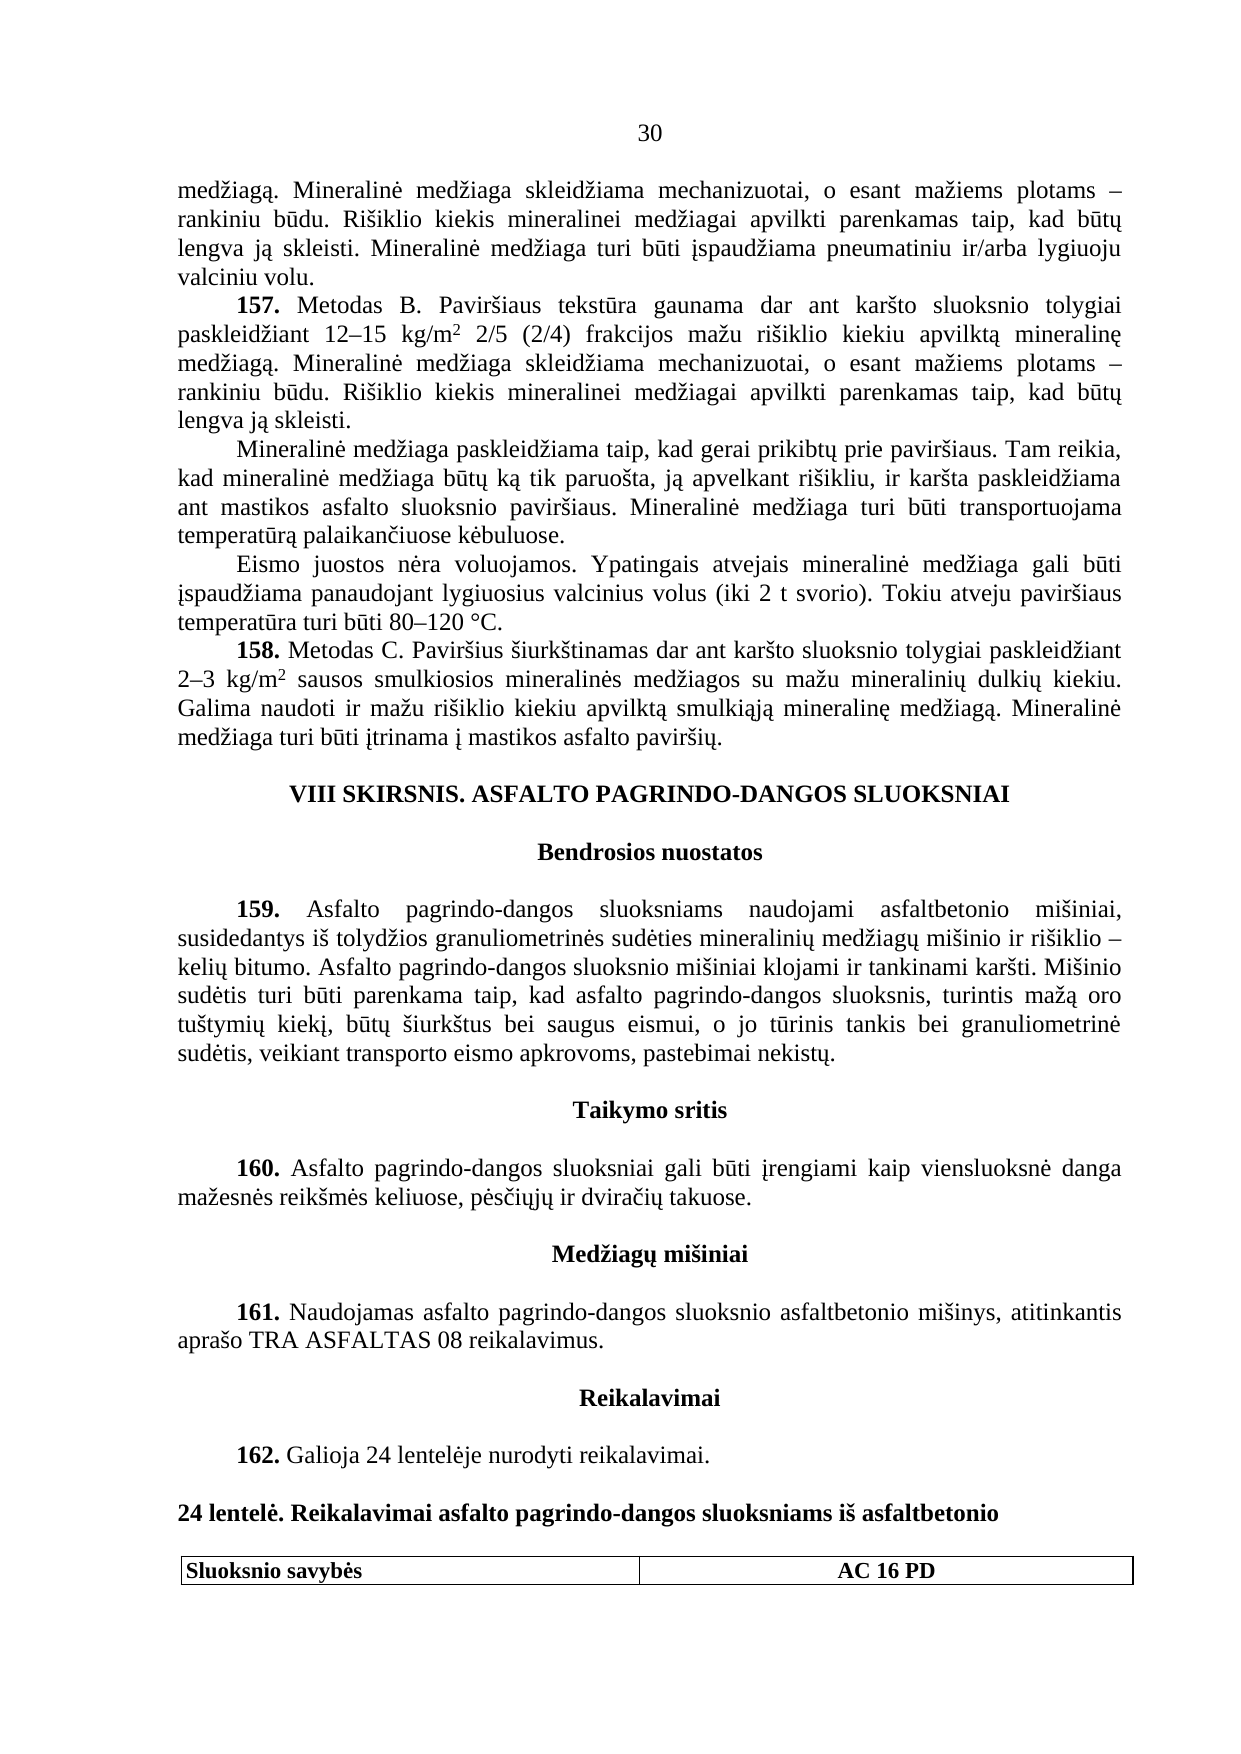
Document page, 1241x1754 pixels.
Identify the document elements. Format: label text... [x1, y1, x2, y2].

text VIII SKIRSNIS. ASFALTO PAGRINDO-DANGOS SLUOKSNIAI [177, 779, 1122, 808]
text 159. Asfalto pagrindo-dangos sluoksniams naudojami asfaltbetonio mišiniai, susidedantys iš tolydžios granuliometrinės sudėties mineralinių medžiagų mišinio ir rišiklio – kelių bitumo. Asfalto pagrindo-dangos sluoksnio mišiniai klojami ir tankinami karšti. Mišinio sudėtis turi būti parenkama taip, kad asfalto pagrindo-dangos sluoksnis, turintis mažą oro tuštymių kiekį, būtų šiurkštus bei saugus eismui, o jo tūrinis tankis bei granuliometrinė sudėtis, veikiant transporto eismo apkrovoms, pastebimai nekistų. [177, 894, 1122, 1067]
text 157. Metodas B. Paviršiaus tekstūra gaunama dar ant karšto sluoksnio tolygiai paskleidžiant 12–15 kg/m2 2/5 (2/4) frakcijos mažu rišiklio kiekiu apvilktą mineralinę medžiagą. Mineralinė medžiaga skleidžiama mechanizuotai, o esant mažiems plotams – rankiniu būdu. Rišiklio kiekis mineralinei medžiagai apvilkti parenkamas taip, kad būtų lengva ją skleisti. [177, 291, 1122, 434]
text 162. Galioja 24 lentelėje nurodyti reikalavimai. [177, 1441, 1122, 1469]
text Reikalavimai [177, 1383, 1122, 1412]
text Medžiagų mišiniai [177, 1239, 1122, 1268]
text Bendrosios nuostatos [177, 837, 1122, 866]
text Mineralinė medžiaga paskleidžiama taip, kad gerai prikibtų prie paviršiaus. Tam reikia, kad mineralinė medžiaga būtų ką tik paruošta, ją apvelkant rišikliu, ir karšta paskleidžiama ant mastikos asfalto sluoksnio paviršiaus. Mineralinė medžiaga turi būti transportuojama temperatūrą palaikančiuose kėbuluose. [177, 434, 1122, 549]
text 158. Metodas C. Paviršius šiurkštinamas dar ant karšto sluoksnio tolygiai paskleidžiant 2–3 kg/m2 sausos smulkiosios mineralinės medžiagos su mažu mineralinių dulkių kiekiu. Galima naudoti ir mažu rišiklio kiekiu apvilktą smulkiąją mineralinę medžiagą. Mineralinė medžiaga turi būti įtrinama į mastikos asfalto paviršių. [177, 636, 1122, 751]
text 161. Naudojamas asfalto pagrindo-dangos sluoksnio asfaltbetonio mišinys, atitinkantis aprašo TRA ASFALTAS 08 reikalavimus. [177, 1297, 1122, 1354]
text Taikymo sritis [177, 1096, 1122, 1124]
text medžiagą. Mineralinė medžiaga skleidžiama mechanizuotai, o esant mažiems plotams – rankiniu būdu. Rišiklio kiekis mineralinei medžiagai apvilkti parenkamas taip, kad būtų lengva ją skleisti. Mineralinė medžiaga turi būti įspaudžiama pneumatiniu ir/arba lygiuoju valciniu volu. [177, 176, 1122, 291]
text Eismo juostos nėra voluojamos. Ypatingais atvejais mineralinė medžiaga gali būti įspaudžiama panaudojant lygiuosius valcinius volus (iki 2 t svorio). Tokiu atveju paviršiaus temperatūra turi būti 80–120 °C. [177, 549, 1122, 636]
text 24 lentelė. Reikalavimai asfalto pagrindo-dangos sluoksniams iš asfaltbetonio [177, 1498, 1122, 1527]
text 160. Asfalto pagrindo-dangos sluoksniai gali būti įrengiami kaip viensluoksnė danga mažesnės reikšmės keliuose, pėsčiųjų ir dviračių takuose. [177, 1153, 1122, 1211]
